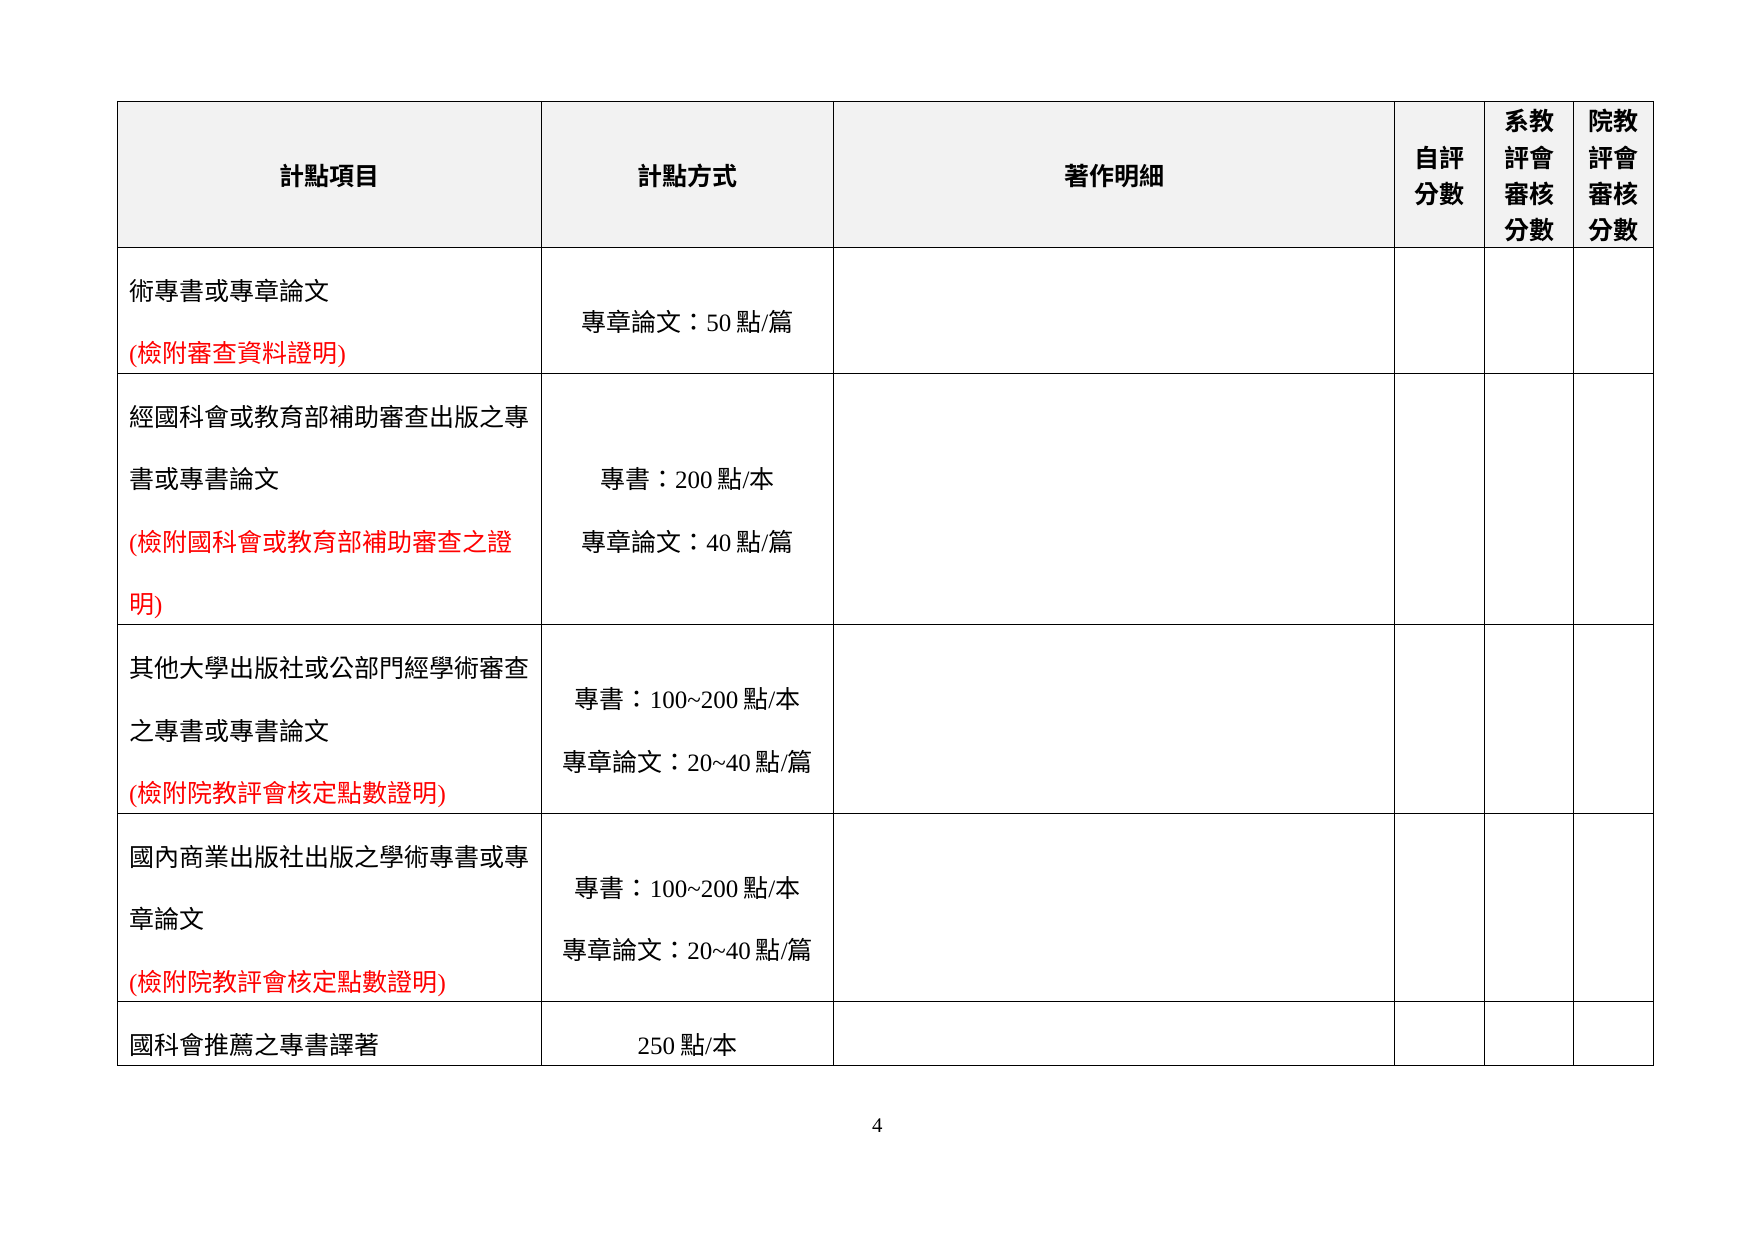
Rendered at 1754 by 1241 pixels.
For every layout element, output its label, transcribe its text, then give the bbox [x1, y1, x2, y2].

table_cell [1485, 625, 1573, 812]
table_cell [1395, 625, 1484, 812]
table_cell [834, 248, 1394, 373]
table_header 系教評會審核分數 [1485, 102, 1573, 247]
table_cell 其他大學出版社或公部門經學術審查之專書或專書論文 (檢附院教評會核定點數證明) [118, 625, 541, 812]
table_cell 國內商業出版社出版之學術專書或專章論文 (檢附院教評會核定點數證明) [118, 814, 541, 1001]
table_cell [1485, 1002, 1573, 1064]
table_cell [1485, 374, 1573, 624]
table_cell [1395, 374, 1484, 624]
table_cell 專書：100~200點/本 專章論文：20~40點/篇 [542, 814, 833, 1001]
table_header 自評分數 [1395, 102, 1484, 247]
table_header 著作明細 [834, 102, 1394, 247]
table_cell 經國科會或教育部補助審查出版之專書或專書論文 (檢附國科會或教育部補助審查之證明) [118, 374, 541, 624]
table_cell 國科會推薦之專書譯著 [118, 1002, 541, 1064]
table_cell [1395, 1002, 1484, 1064]
table_cell [1574, 625, 1653, 812]
table_cell [834, 374, 1394, 624]
table_cell 專章論文：50點/篇 [542, 248, 833, 373]
table_cell [1574, 374, 1653, 624]
table_cell [1485, 814, 1573, 1001]
table_cell 專書：100~200點/本 專章論文：20~40點/篇 [542, 625, 833, 812]
table_cell [1395, 814, 1484, 1001]
table_cell [834, 625, 1394, 812]
table_header 院教評會審核分數 [1574, 102, 1653, 247]
table_cell [834, 814, 1394, 1001]
table_header 計點方式 [542, 102, 833, 247]
table_cell 專書：200點/本 專章論文：40點/篇 [542, 374, 833, 624]
table_cell [1574, 814, 1653, 1001]
table_cell [834, 1002, 1394, 1064]
table_header 計點項目 [118, 102, 541, 247]
table_cell [1574, 248, 1653, 373]
table_cell 術專書或專章論文 (檢附審查資料證明) [118, 248, 541, 373]
table_cell [1395, 248, 1484, 373]
table_cell [1485, 248, 1573, 373]
table_cell 250點/本 [542, 1002, 833, 1064]
table_cell [1574, 1002, 1653, 1064]
